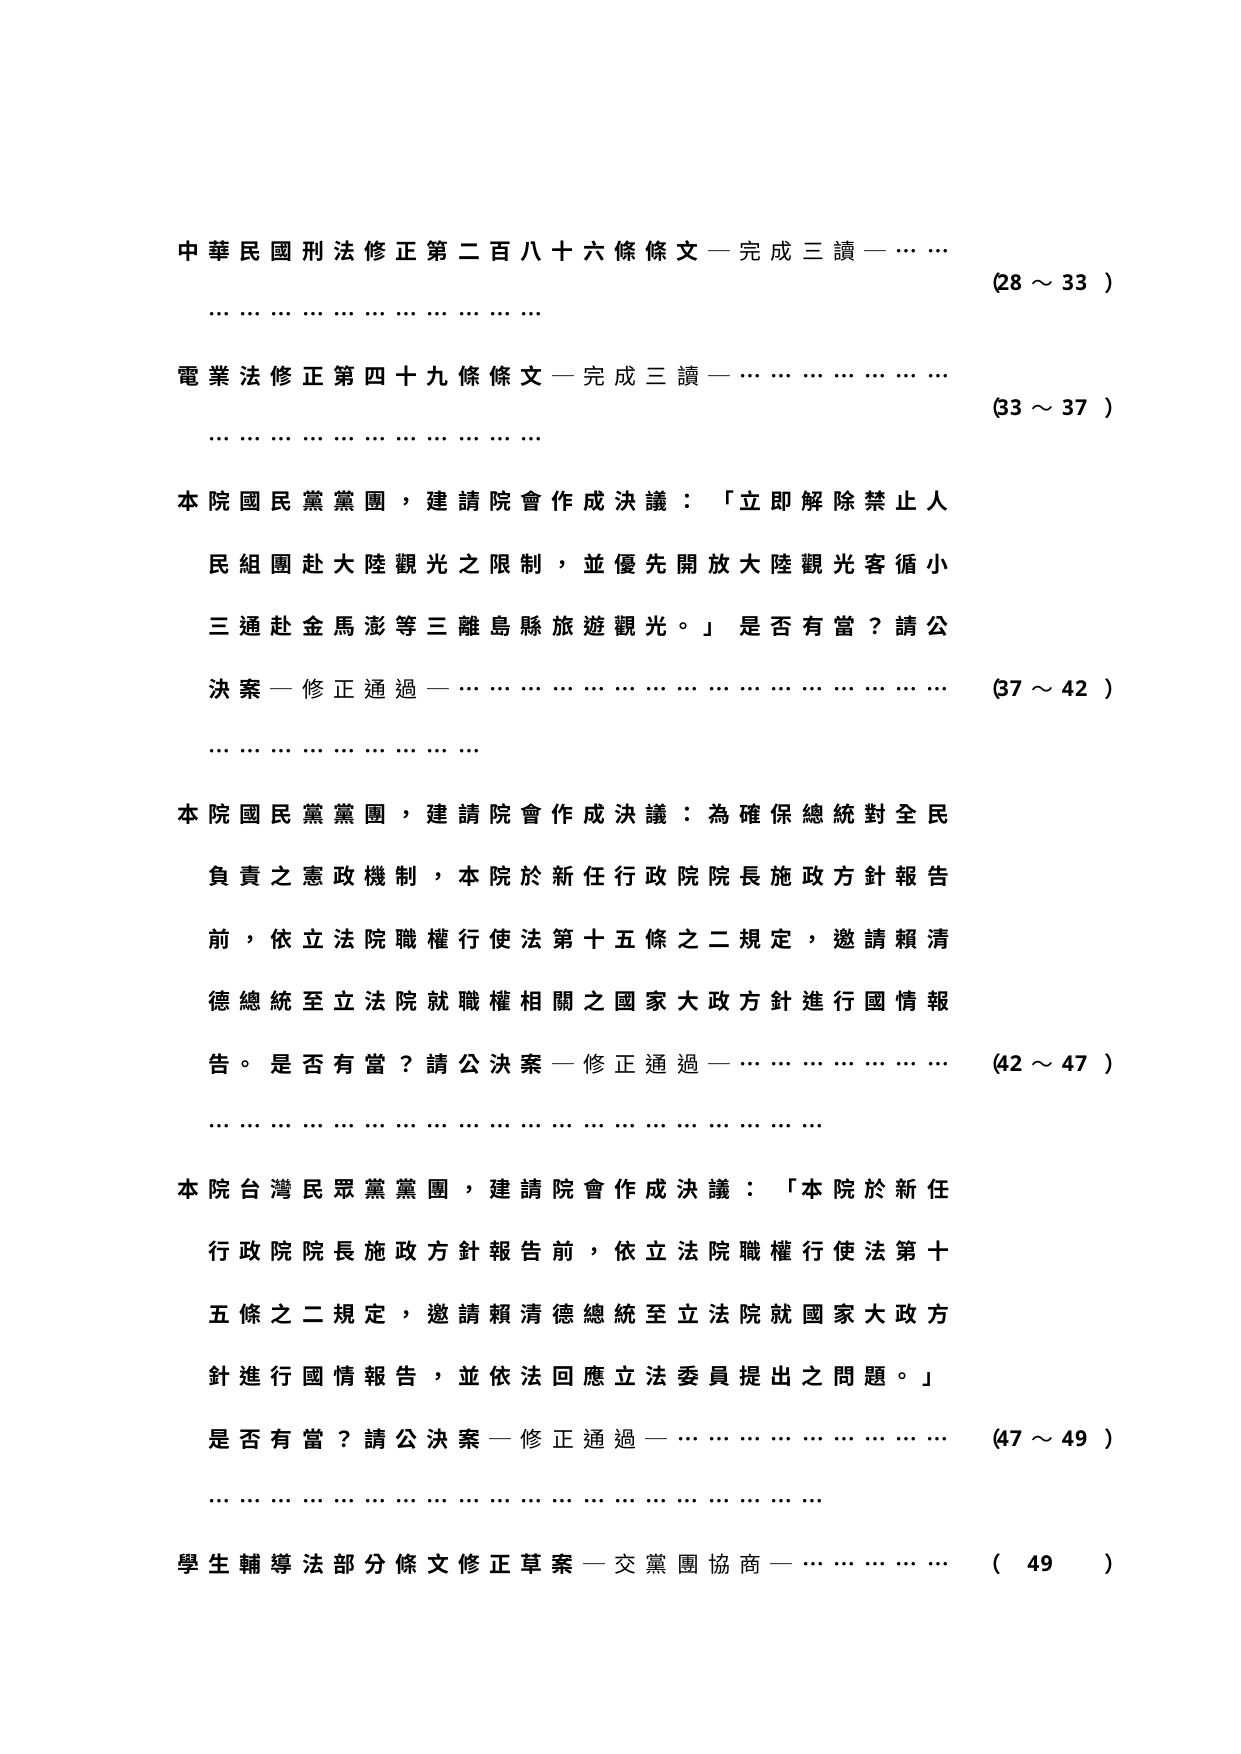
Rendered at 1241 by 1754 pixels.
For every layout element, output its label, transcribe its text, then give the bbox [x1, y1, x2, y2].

table_cell （ [967, 219, 986, 344]
table_cell 電業法修正第四十九條條文─完成三讀─……………………………………………… [150, 344, 967, 469]
table_cell [986, 1531, 1023, 1594]
table_cell （ [967, 1156, 986, 1531]
table_cell ） [1091, 219, 1108, 344]
table_cell ） [1091, 469, 1108, 781]
table_cell 33 [986, 344, 1023, 469]
table_cell （ [967, 344, 986, 469]
table_cell 學生輔導法部分條文修正草案─交黨團協商─…………… [150, 1531, 967, 1594]
table_cell [1053, 1531, 1091, 1594]
table_cell （ [967, 469, 986, 781]
table_cell （ [967, 1531, 986, 1594]
table_cell 33 [1053, 219, 1091, 344]
table_cell ～ [1023, 1156, 1053, 1531]
table_cell 本院台灣民眾黨黨團，建請院會作成決議：「本院於新任行政院院長施政方針報告前，依立法院職權行使法第十五條之二規定，邀請賴清德總統至立法院就國家大政方針進行國情報告，並依法回應立法委員提出之問題。」是否有當？請公決案─修正通過─…………………………………………………………………………… [150, 1156, 967, 1531]
table_cell 42 [1053, 469, 1091, 781]
table_cell ） [1091, 781, 1108, 1156]
table_cell ～ [1023, 469, 1053, 781]
table_cell （ [967, 781, 986, 1156]
table_cell ～ [1023, 344, 1053, 469]
table_cell 本院國民黨黨團，建請院會作成決議：為確保總統對全民負責之憲政機制，本院於新任行政院院長施政方針報告前，依立法院職權行使法第十五條之二規定，邀請賴清德總統至立法院就職權相關之國家大政方針進行國情報告。是否有當？請公決案─修正通過─……………………………………………………………………… [150, 781, 967, 1156]
table_cell 47 [1053, 781, 1091, 1156]
table_cell 37 [986, 469, 1023, 781]
table_cell ） [1091, 1156, 1108, 1531]
table_cell 49 [1023, 1531, 1053, 1594]
table_cell 37 [1053, 344, 1091, 469]
table_cell ） [1091, 1531, 1108, 1594]
table_cell 42 [986, 781, 1023, 1156]
table_cell ～ [1023, 781, 1053, 1156]
table_cell 中華民國刑法修正第二百八十六條條文─完成三讀─………………………………… [150, 219, 967, 344]
table_cell 28 [986, 219, 1023, 344]
table_cell 49 [1053, 1156, 1091, 1531]
table_cell ～ [1023, 219, 1053, 344]
table_cell 本院國民黨黨團，建請院會作成決議：「立即解除禁止人民組團赴大陸觀光之限制，並優先開放大陸觀光客循小三通赴金馬澎等三離島縣旅遊觀光。」是否有當？請公決案─修正通過─………………………………………………………………… [150, 469, 967, 781]
table_cell 47 [986, 1156, 1023, 1531]
table_cell ） [1091, 344, 1108, 469]
